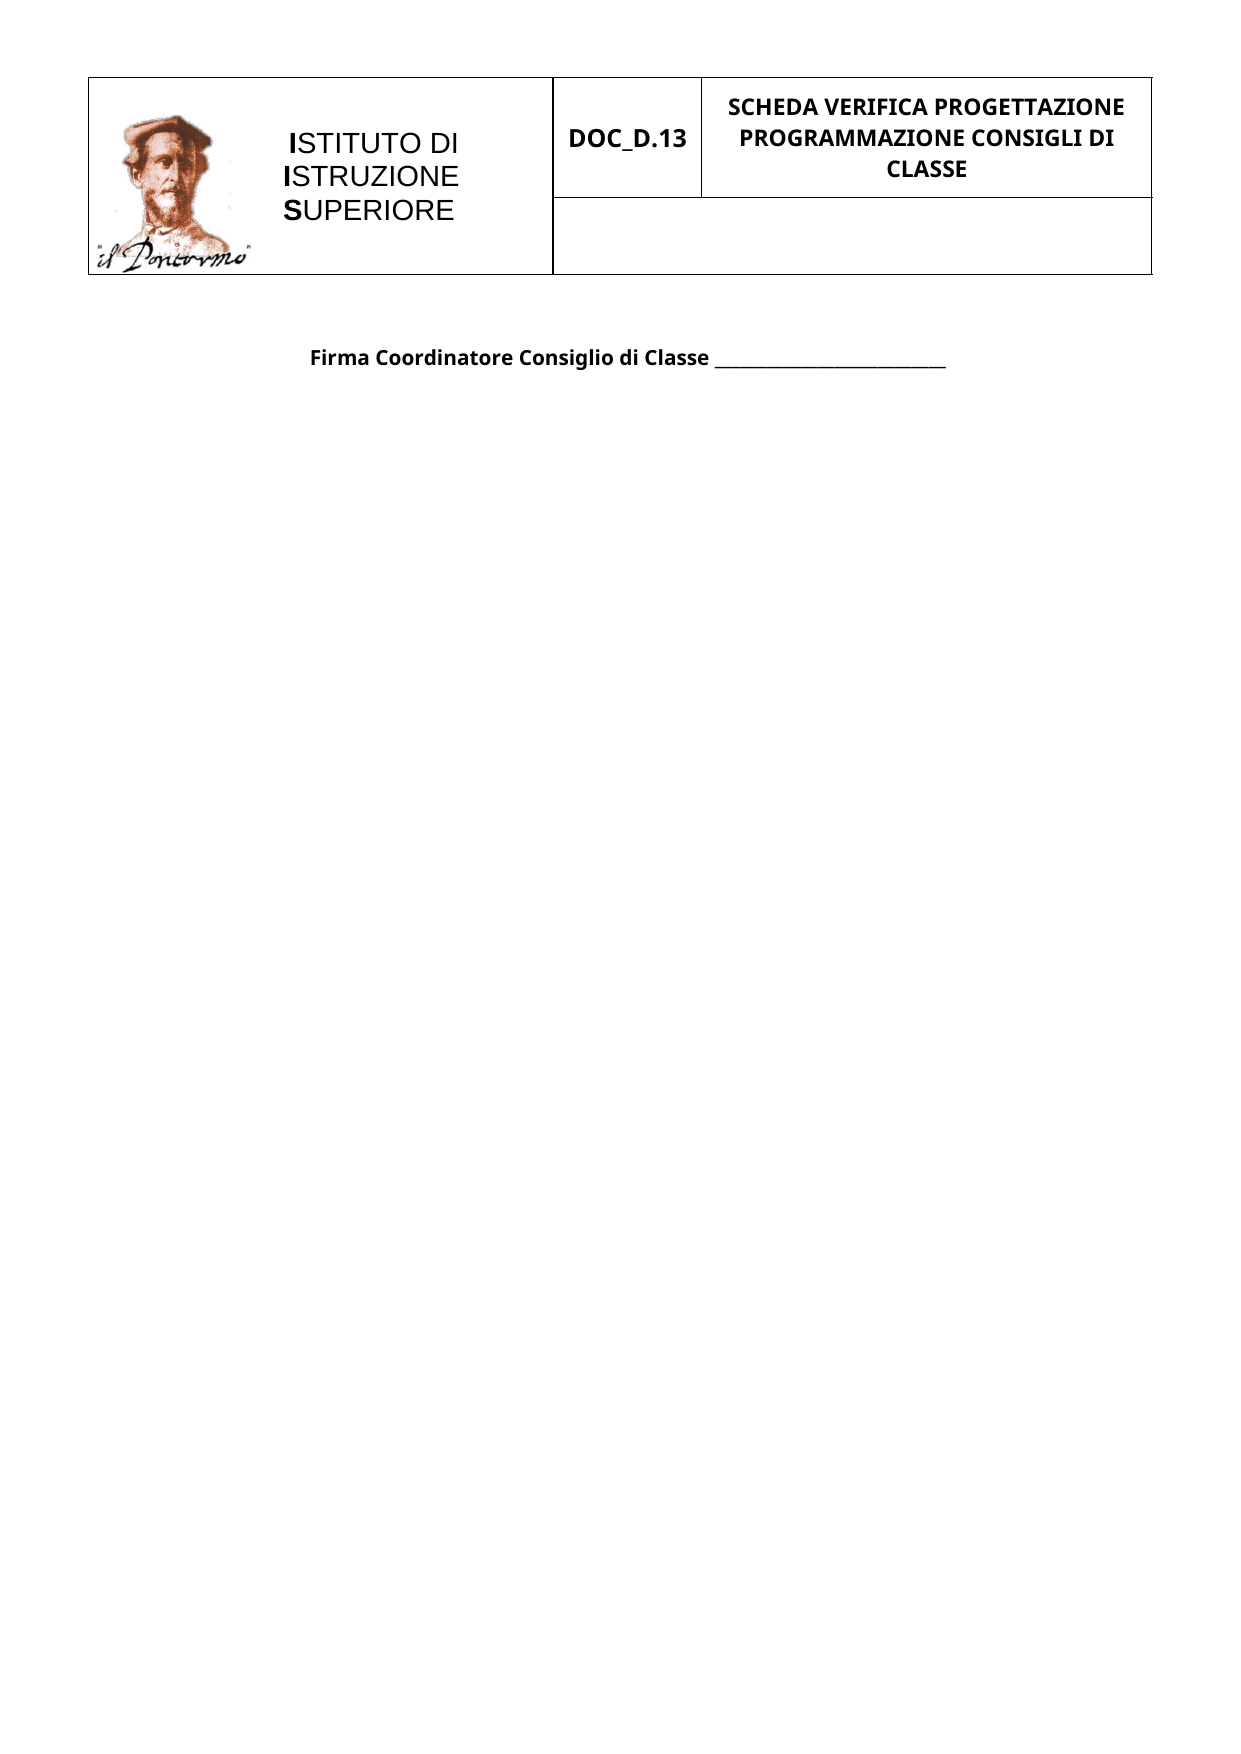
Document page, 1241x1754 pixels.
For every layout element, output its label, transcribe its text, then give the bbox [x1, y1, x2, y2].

text Firma Coordinatore Consiglio di Classe ___________________________ [118, 343, 1138, 372]
